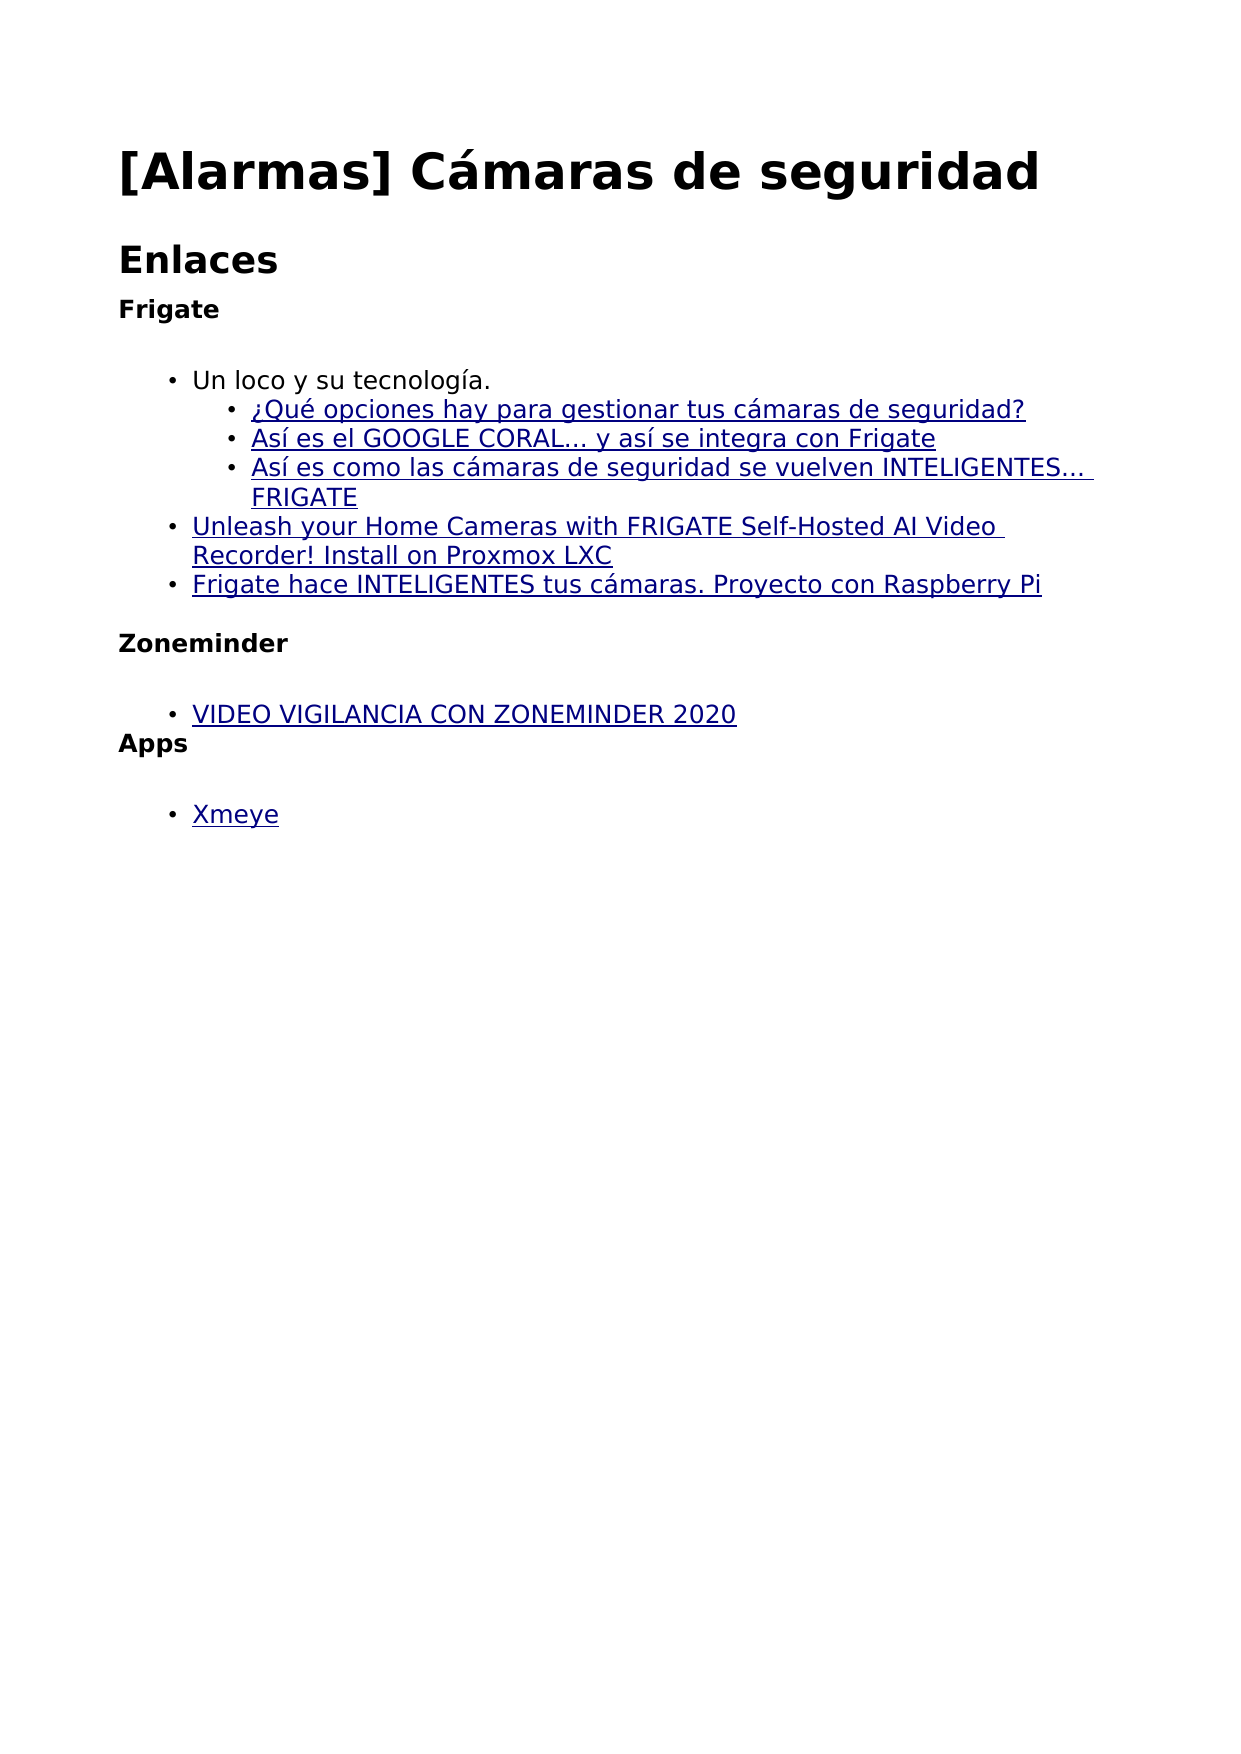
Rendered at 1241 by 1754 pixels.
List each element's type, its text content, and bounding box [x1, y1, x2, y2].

list Un loco y su tecnología. [177, 366, 1122, 395]
list Así es como las cámaras de seguridad se vuelven INTELIGENTES... FRIGATE [236, 454, 1122, 512]
list VIDEO VIGILANCIA CON ZONEMINDER 2020 [177, 700, 1122, 729]
list Xmeye [177, 800, 1122, 829]
text Zoneminder [118, 629, 1122, 658]
text Apps [118, 729, 1122, 758]
subtitle Enlaces [118, 239, 1122, 282]
text Frigate [118, 295, 1122, 324]
list Unleash your Home Cameras with FRIGATE Self-Hosted AI Video Recorder! Install on Proxmox LXC [177, 512, 1122, 570]
subtitle [Alarmas] Cámaras de seguridad [118, 143, 1122, 201]
list ¿Qué opciones hay para gestionar tus cámaras de seguridad? [236, 395, 1122, 424]
list Frigate hace INTELIGENTES tus cámaras. Proyecto con Raspberry Pi [177, 570, 1122, 599]
list Así es el GOOGLE CORAL... y así se integra con Frigate [236, 424, 1122, 454]
